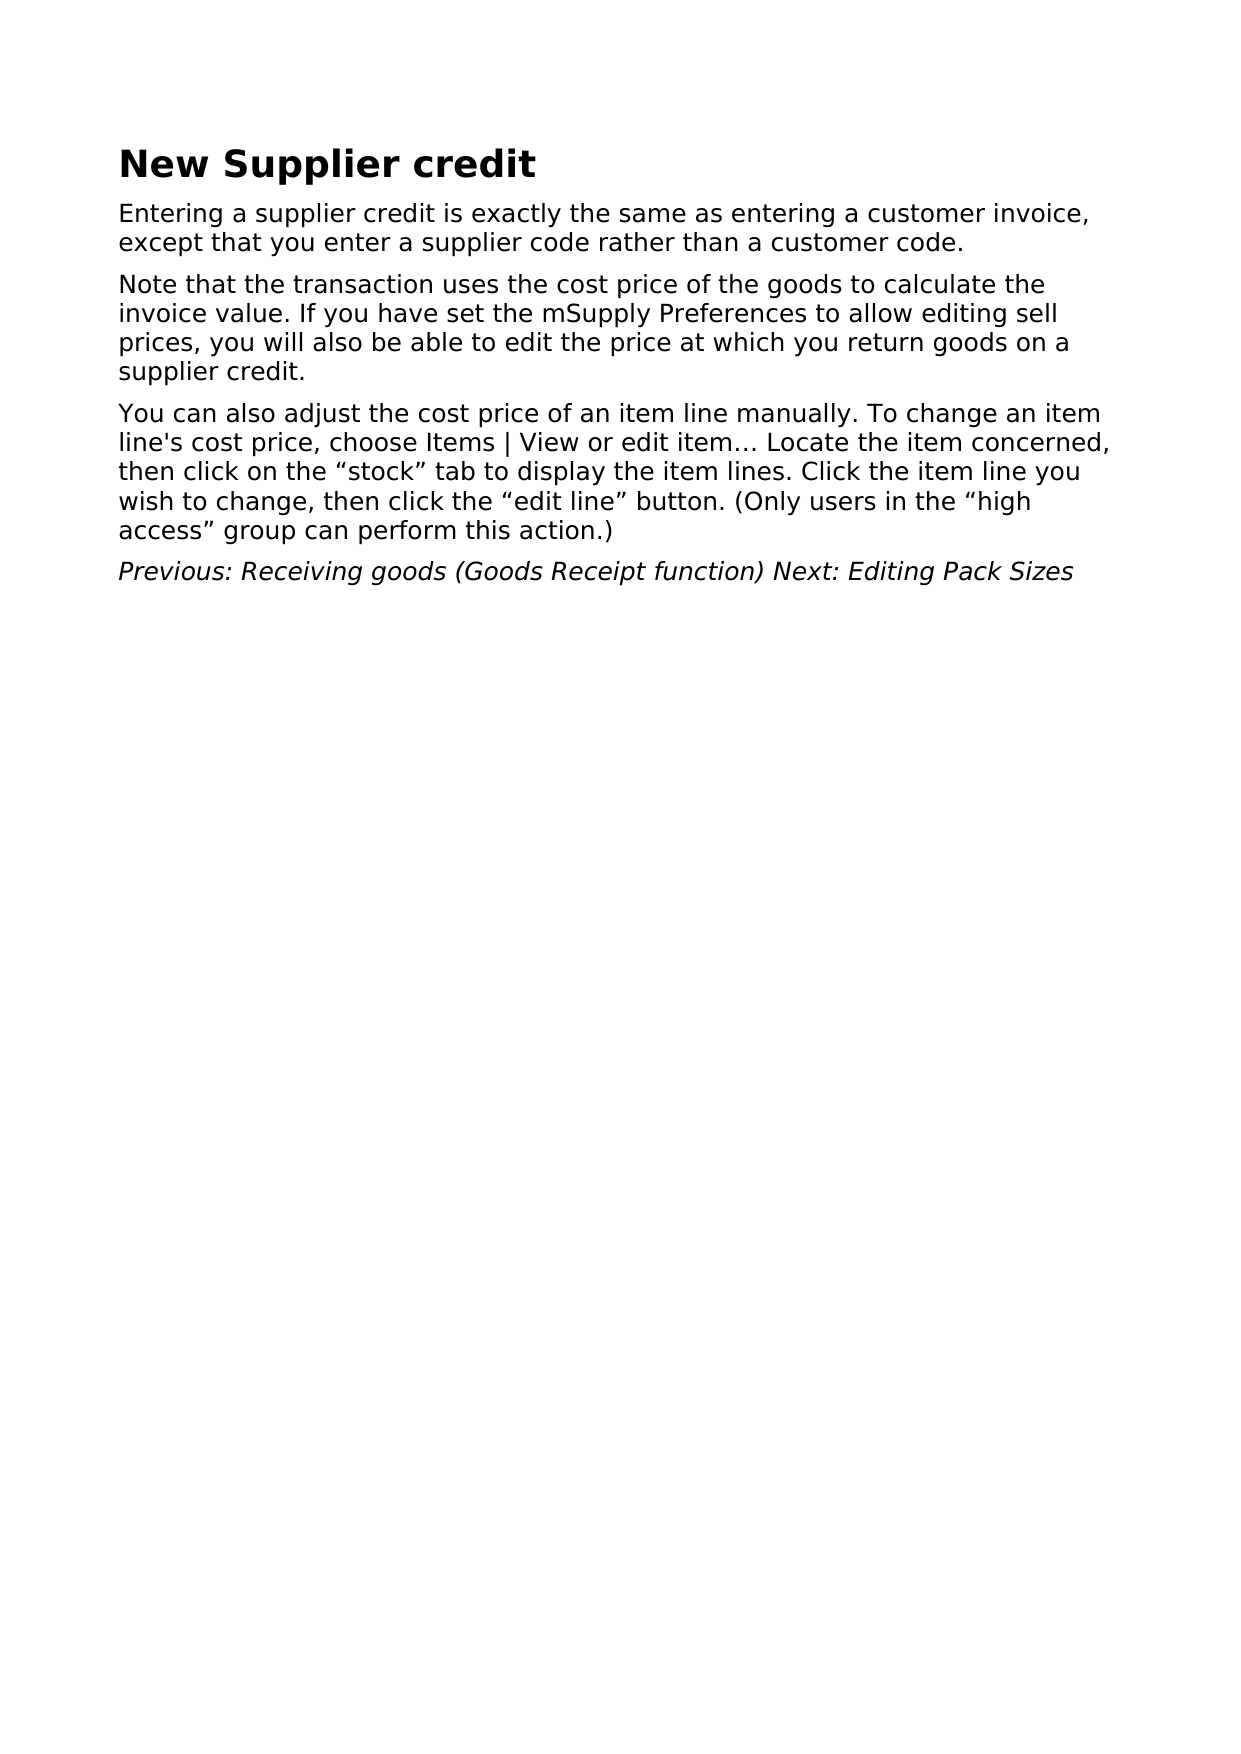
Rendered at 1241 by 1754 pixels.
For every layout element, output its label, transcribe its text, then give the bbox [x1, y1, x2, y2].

text Entering a supplier credit is exactly the same as entering a customer invoice, except that you enter a supplier code rather than a customer code. [118, 199, 1122, 258]
subtitle New Supplier credit [118, 143, 1122, 187]
text Previous: Receiving goods (Goods Receipt function) Next: Editing Pack Sizes [118, 558, 1122, 587]
text You can also adjust the cost price of an item line manually. To change an item line's cost price, choose Items | View or edit item… Locate the item concerned, then click on the “stock” tab to display the item lines. Click the item line you wish to change, then click the “edit line” button. (Only users in the “high access” group can perform this action.) [118, 399, 1122, 545]
text Note that the transaction uses the cost price of the goods to calculate the invoice value. If you have set the mSupply Preferences to allow editing sell prices, you will also be able to edit the price at which you return goods on a supplier credit. [118, 270, 1122, 387]
